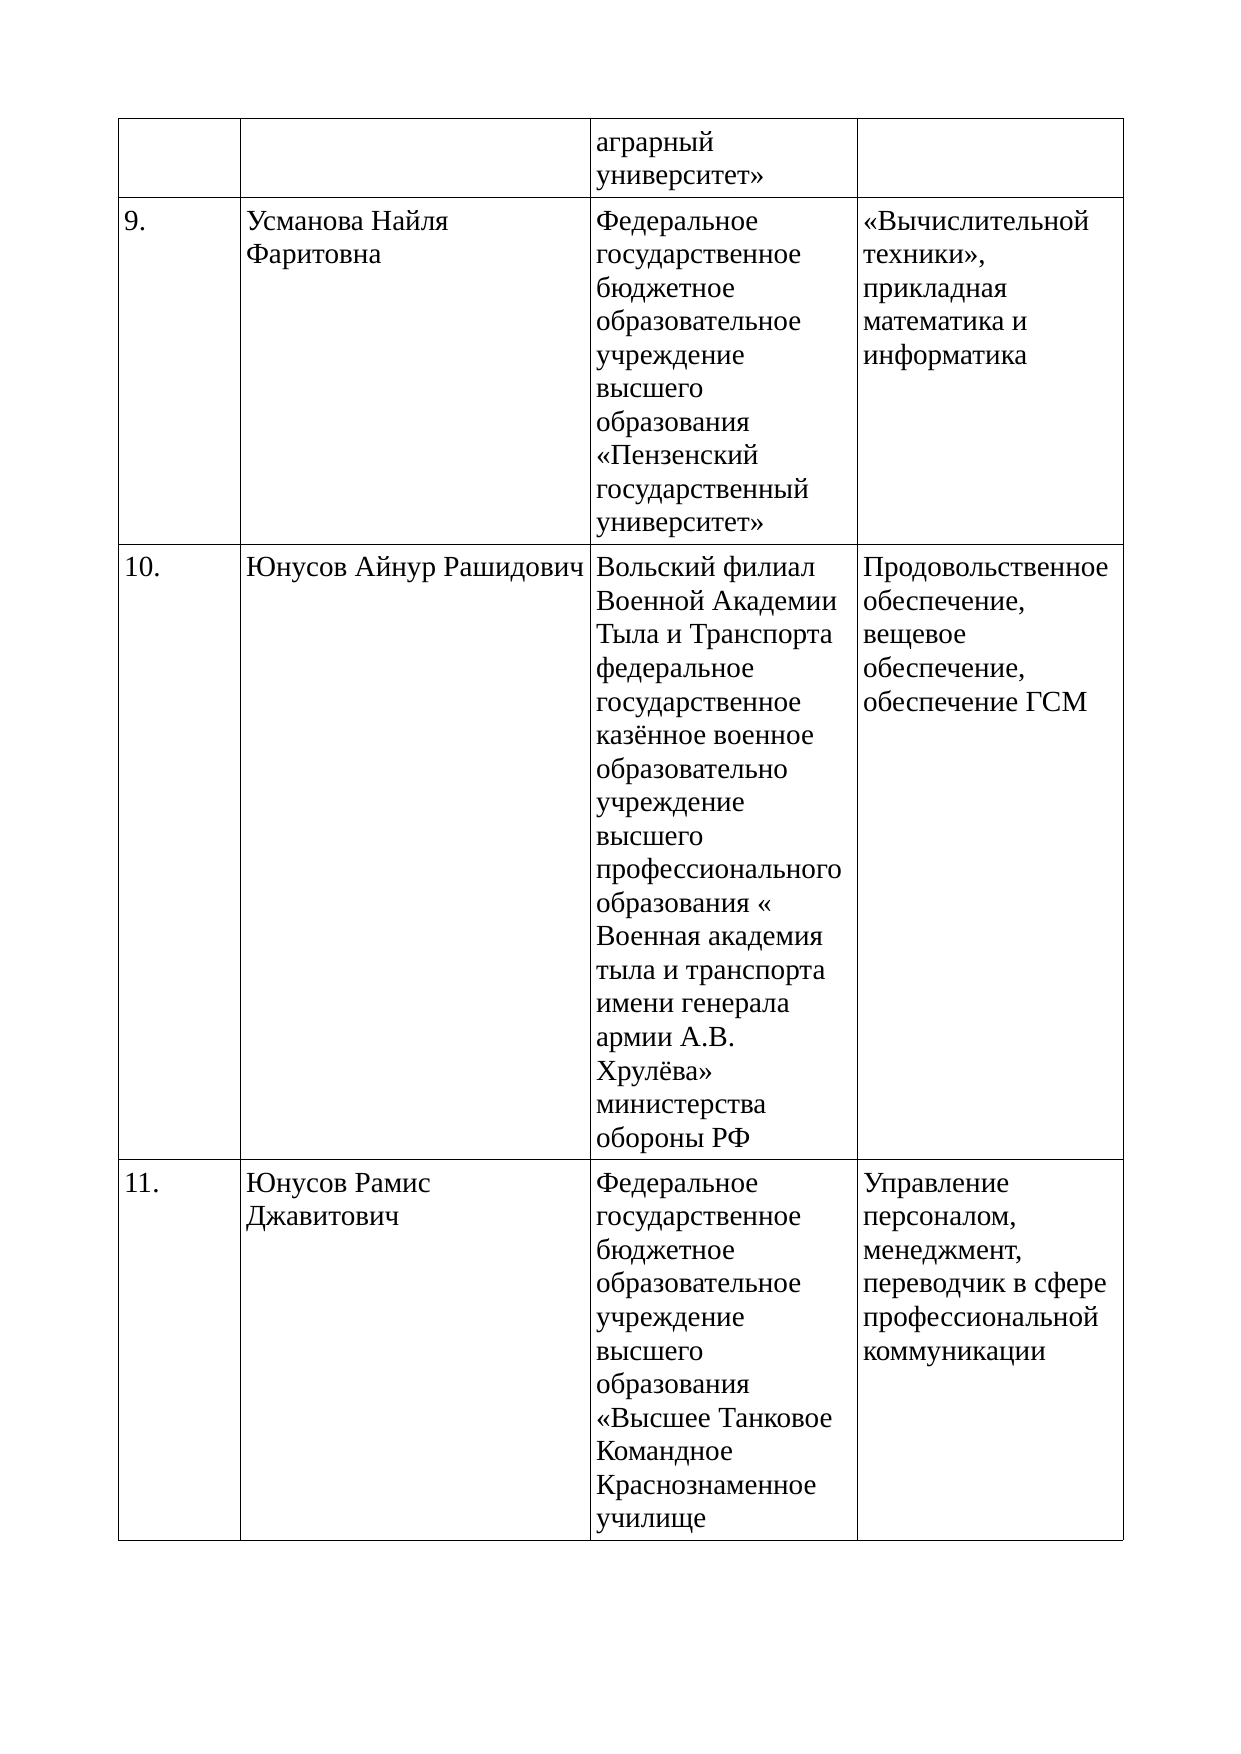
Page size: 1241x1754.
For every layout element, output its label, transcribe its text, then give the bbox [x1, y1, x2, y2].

table_cell 9. [119, 198, 240, 544]
table_cell «Вычислительной техники», прикладная математика и информатика [858, 198, 1123, 544]
table_cell аграрный университет» [591, 119, 857, 197]
table_cell Управление персоналом, менеджмент, переводчик в сфере профессиональной коммуникации [858, 1160, 1123, 1539]
table_cell 10. [119, 545, 240, 1159]
table_cell Федеральное государственное бюджетное образовательное учреждение высшего образования «Высшее Танковое Командное Краснознаменное училище [591, 1160, 857, 1539]
table_cell Вольский филиал Военной Академии Тыла и Транспорта федеральное государственное казённое военное образовательно учреждение высшего профессионального образования « Военная академия тыла и транспорта имени генерала армии А.В. Хрулёва» министерства обороны РФ [591, 545, 857, 1159]
table_cell Юнусов Рамис Джавитович [241, 1160, 590, 1539]
table_cell Юнусов Айнур Рашидович [241, 545, 590, 1159]
table_cell Продовольственное обеспечение, вещевое обеспечение, обеспечение ГСМ [858, 545, 1123, 1159]
table_cell 11. [119, 1160, 240, 1539]
table_cell [119, 119, 240, 197]
table_cell [858, 119, 1123, 197]
table_cell Усманова Найля Фаритовна [241, 198, 590, 544]
table_cell [241, 119, 590, 197]
table_cell Федеральное государственное бюджетное образовательное учреждение высшего образования «Пензенский государственный университет» [591, 198, 857, 544]
